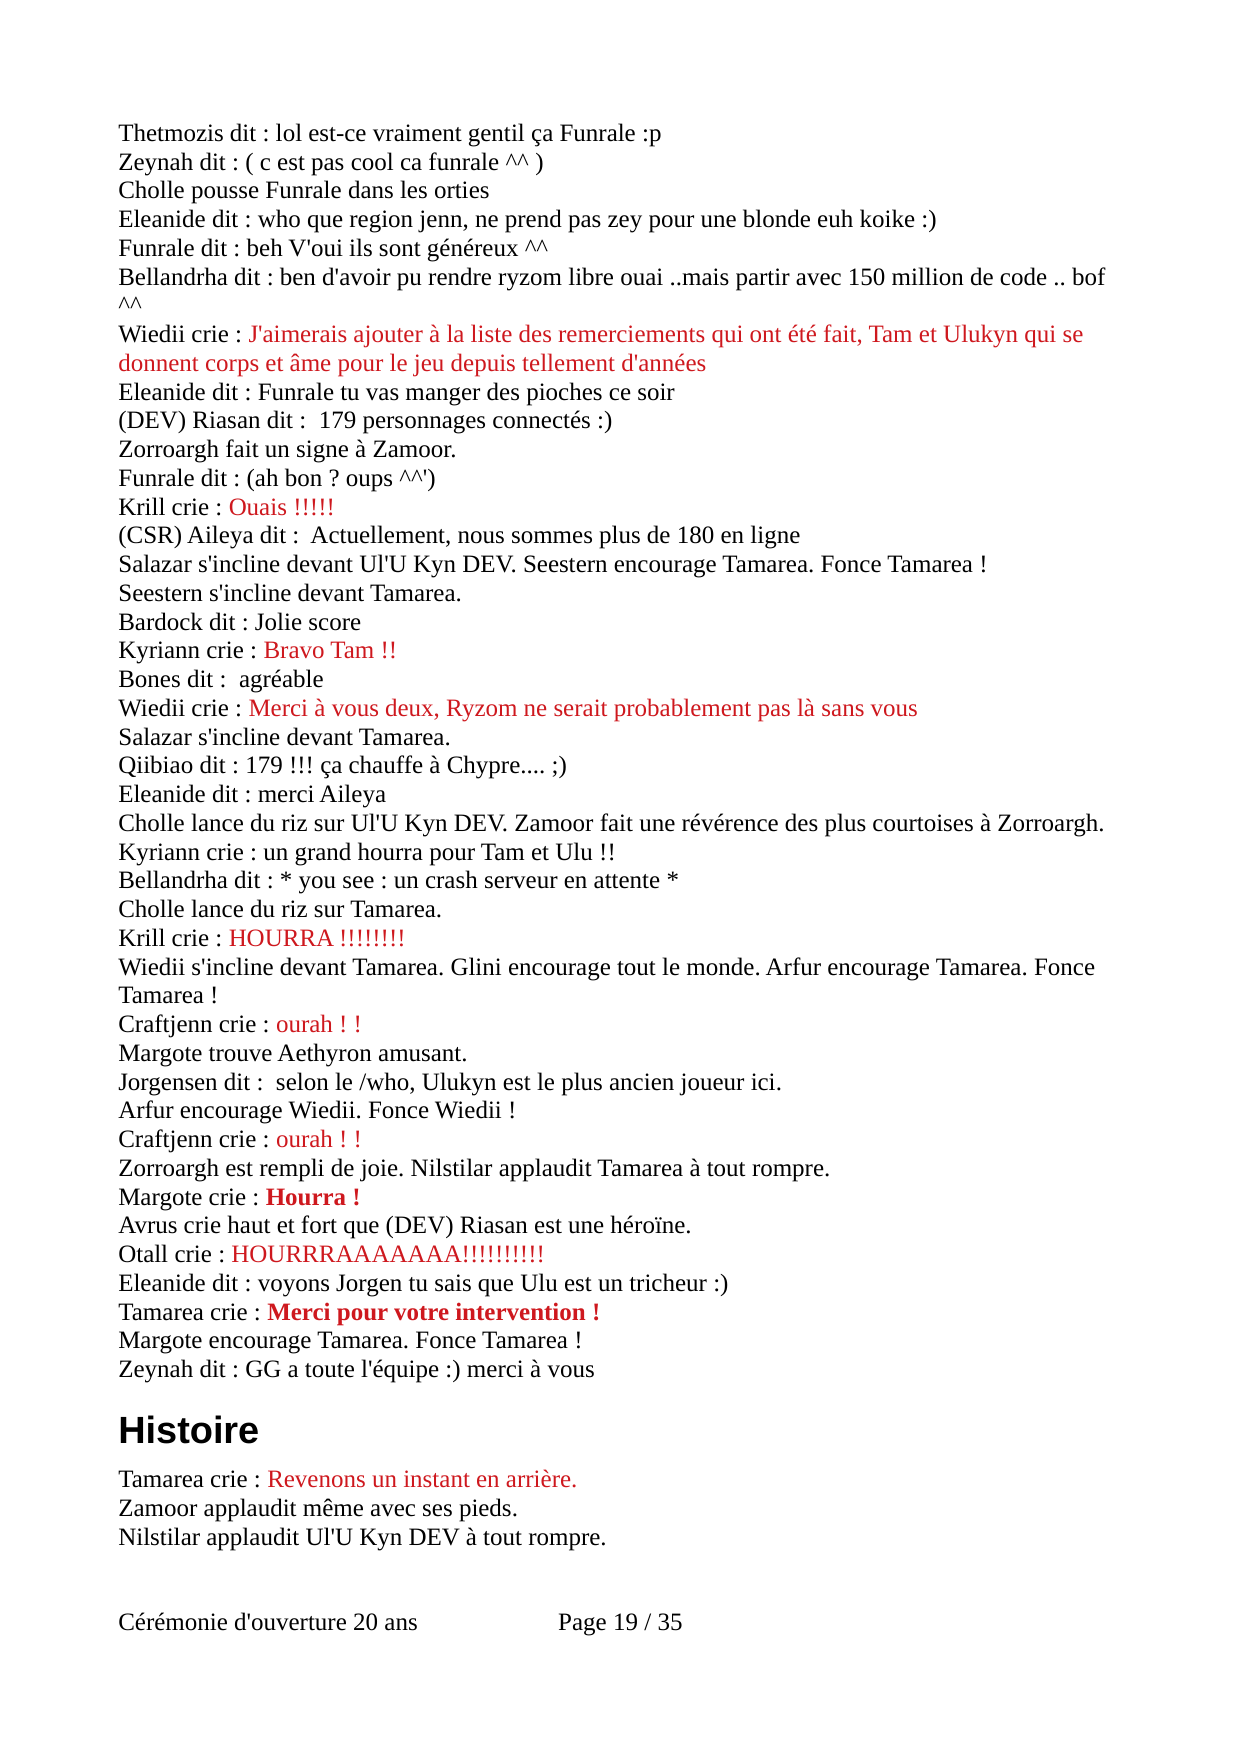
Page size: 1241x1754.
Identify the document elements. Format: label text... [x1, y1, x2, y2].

text Cholle lance du riz sur Tamarea. [118, 894, 1122, 923]
text Craftjenn crie : ourah ! ! [118, 1009, 1122, 1038]
text Thetmozis dit : lol est-ce vraiment gentil ça Funrale :p [118, 118, 1122, 147]
text Jorgensen dit : selon le /who, Ulukyn est le plus ancien joueur ici. [118, 1067, 1122, 1096]
text Zorroargh fait un signe à Zamoor. [118, 434, 1122, 463]
text Wiedii crie : J'aimerais ajouter à la liste des remerciements qui ont été fait, Tam et Ulukyn qui se donnent corps et âme pour le jeu depuis tellement d'années [118, 319, 1122, 377]
text Krill crie : Ouais !!!!! [118, 492, 1122, 521]
subtitle Histoire [118, 1408, 1122, 1452]
text Qiibiao dit : 179 !!! ça chauffe à Chypre.... ;) [118, 751, 1122, 779]
text Tamarea crie : Revenons un instant en arrière. [118, 1464, 1122, 1493]
text Wiedii s'incline devant Tamarea. Glini encourage tout le monde. Arfur encourage Tamarea. Fonce Tamarea ! [118, 952, 1122, 1009]
text Seestern s'incline devant Tamarea. [118, 578, 1122, 607]
text Margote trouve Aethyron amusant. [118, 1038, 1122, 1067]
text Funrale dit : (ah bon ? oups ^^') [118, 463, 1122, 492]
text Avrus crie haut et fort que (DEV) Riasan est une héroïne. [118, 1211, 1122, 1239]
text Zamoor applaudit même avec ses pieds. [118, 1493, 1122, 1522]
text Cholle pousse Funrale dans les orties [118, 176, 1122, 204]
text Nilstilar applaudit Ul'U Kyn DEV à tout rompre. [118, 1522, 1122, 1551]
text (CSR) Aileya dit : Actuellement, nous sommes plus de 180 en ligne [118, 521, 1122, 549]
text Otall crie : HOURRRAAAAAAA!!!!!!!!!! [118, 1239, 1122, 1268]
text Zeynah dit : ( c est pas cool ca funrale ^^ ) [118, 147, 1122, 176]
text (DEV) Riasan dit : 179 personnages connectés :) [118, 406, 1122, 434]
text Cholle lance du riz sur Ul'U Kyn DEV. Zamoor fait une révérence des plus courtoises à Zorroargh. [118, 808, 1122, 837]
text Salazar s'incline devant Tamarea. [118, 722, 1122, 751]
text Bardock dit : Jolie score [118, 607, 1122, 636]
text Kyriann crie : Bravo Tam !! [118, 636, 1122, 664]
text Margote crie : Hourra ! [118, 1182, 1122, 1211]
text Funrale dit : beh V'oui ils sont généreux ^^ [118, 233, 1122, 262]
text Zeynah dit : GG a toute l'équipe :) merci à vous [118, 1354, 1122, 1383]
text Zorroargh est rempli de joie. Nilstilar applaudit Tamarea à tout rompre. [118, 1153, 1122, 1182]
text Bellandrha dit : ben d'avoir pu rendre ryzom libre ouai ..mais partir avec 150 million de code .. bof ^^ [118, 262, 1122, 319]
text Eleanide dit : merci Aileya [118, 779, 1122, 808]
text Margote encourage Tamarea. Fonce Tamarea ! [118, 1326, 1122, 1354]
text Craftjenn crie : ourah ! ! [118, 1124, 1122, 1153]
text Arfur encourage Wiedii. Fonce Wiedii ! [118, 1096, 1122, 1124]
text Bones dit : agréable [118, 664, 1122, 693]
text Wiedii crie : Merci à vous deux, Ryzom ne serait probablement pas là sans vous [118, 693, 1122, 722]
text Krill crie : HOURRA !!!!!!!! [118, 923, 1122, 952]
text Salazar s'incline devant Ul'U Kyn DEV. Seestern encourage Tamarea. Fonce Tamarea ! [118, 549, 1122, 578]
text Kyriann crie : un grand hourra pour Tam et Ulu !! [118, 837, 1122, 866]
text Eleanide dit : voyons Jorgen tu sais que Ulu est un tricheur :) [118, 1268, 1122, 1297]
text Eleanide dit : Funrale tu vas manger des pioches ce soir [118, 377, 1122, 406]
text Tamarea crie : Merci pour votre intervention ! [118, 1297, 1122, 1326]
text Eleanide dit : who que region jenn, ne prend pas zey pour une blonde euh koike :) [118, 204, 1122, 233]
text Bellandrha dit : * you see : un crash serveur en attente * [118, 866, 1122, 894]
